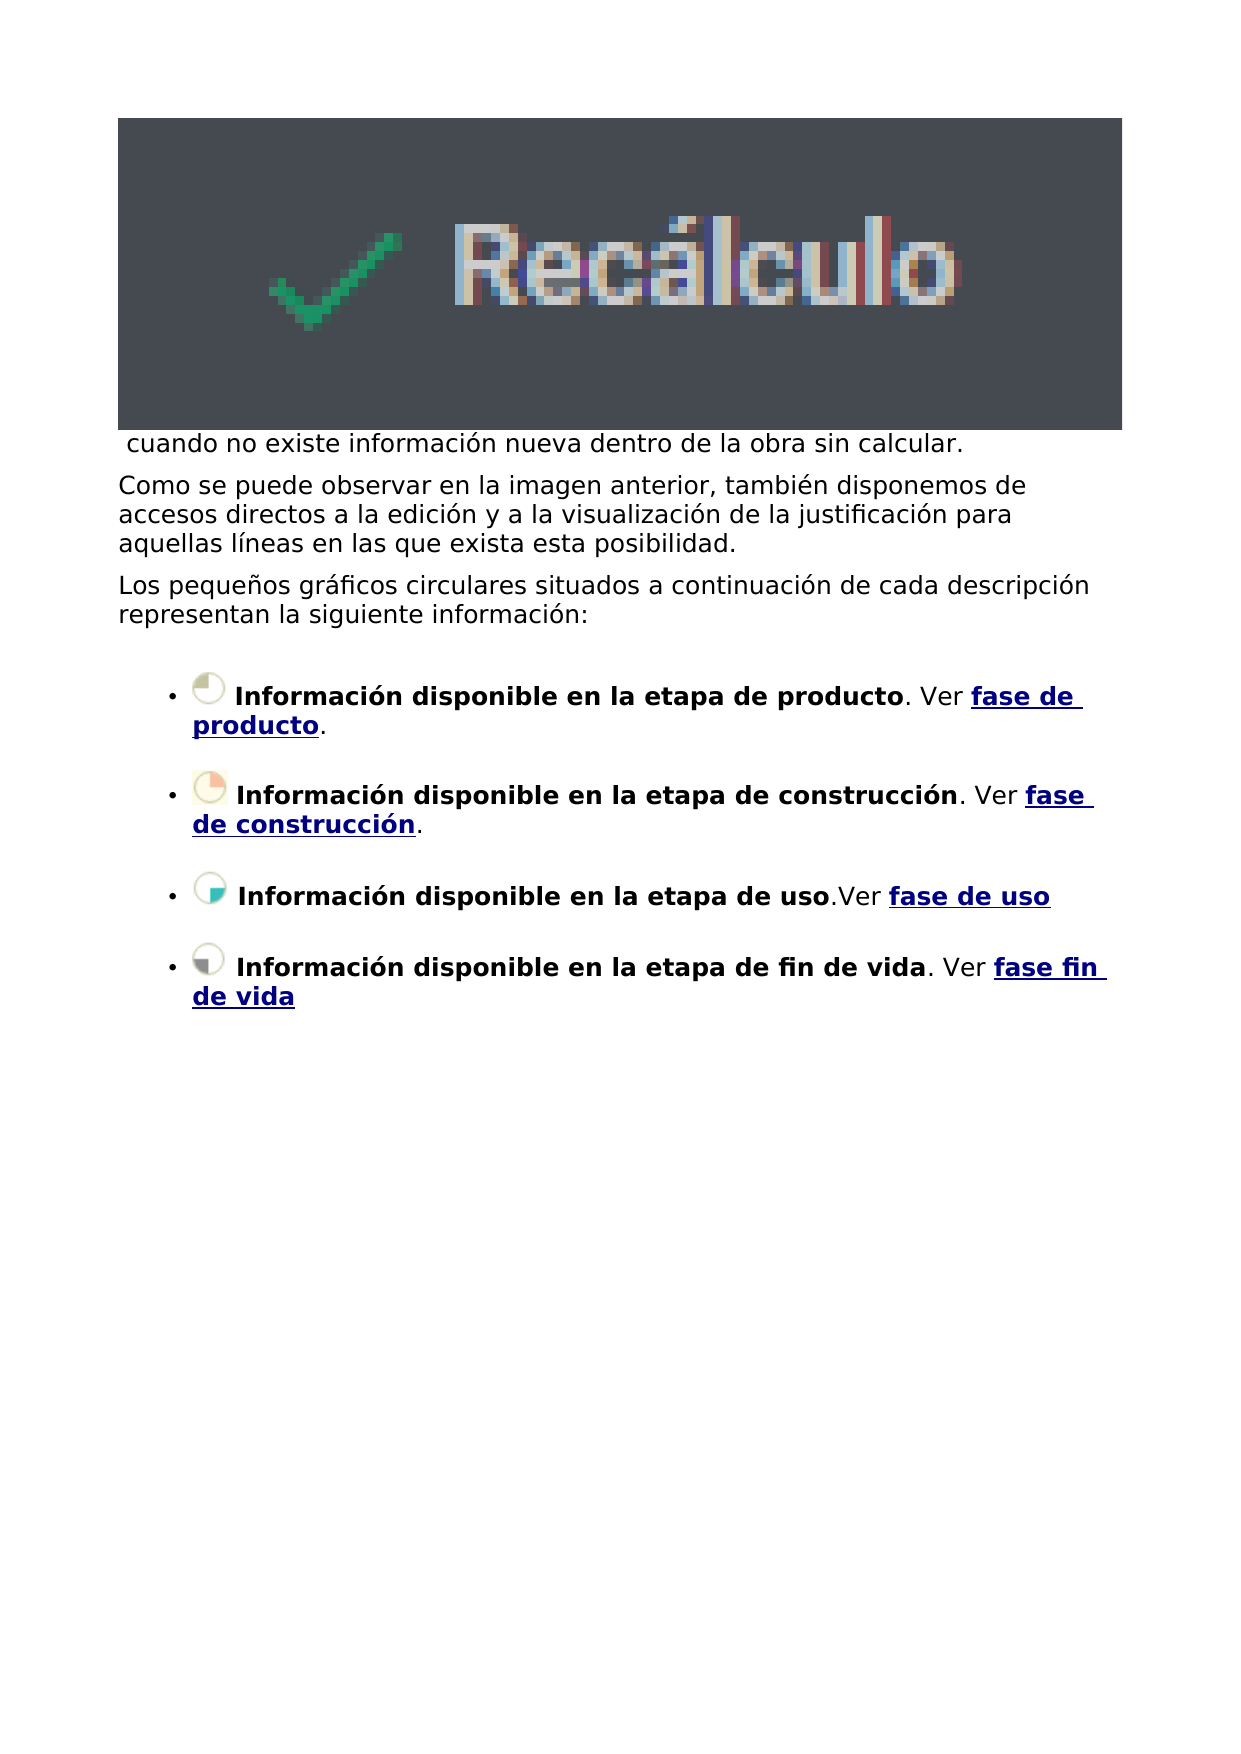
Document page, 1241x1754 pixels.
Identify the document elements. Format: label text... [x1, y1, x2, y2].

list Información disponible en la etapa de construcción. Ver fase de construcción. [177, 770, 1122, 840]
picture [192, 770, 228, 805]
picture [192, 940, 228, 977]
list Información disponible en la etapa de uso.Ver fase de uso [177, 869, 1122, 911]
text Los pequeños gráficos circulares situados a continuación de cada descripción representan la siguiente información: [118, 571, 1122, 629]
list Información disponible en la etapa de fin de vida. Ver fase fin de vida [177, 941, 1122, 1012]
text cuando no existe información nueva dentro de la obra sin calcular. [118, 430, 1122, 458]
picture [118, 118, 1123, 430]
picture [192, 671, 227, 706]
text Como se puede observar en la imagen anterior, también disponemos de accesos directos a la edición y a la visualización de la justificación para aquellas líneas en las que exista esta posibilidad. [118, 471, 1122, 558]
list Información disponible en la etapa de producto. Ver fase de producto. [177, 671, 1122, 741]
picture [192, 869, 230, 906]
